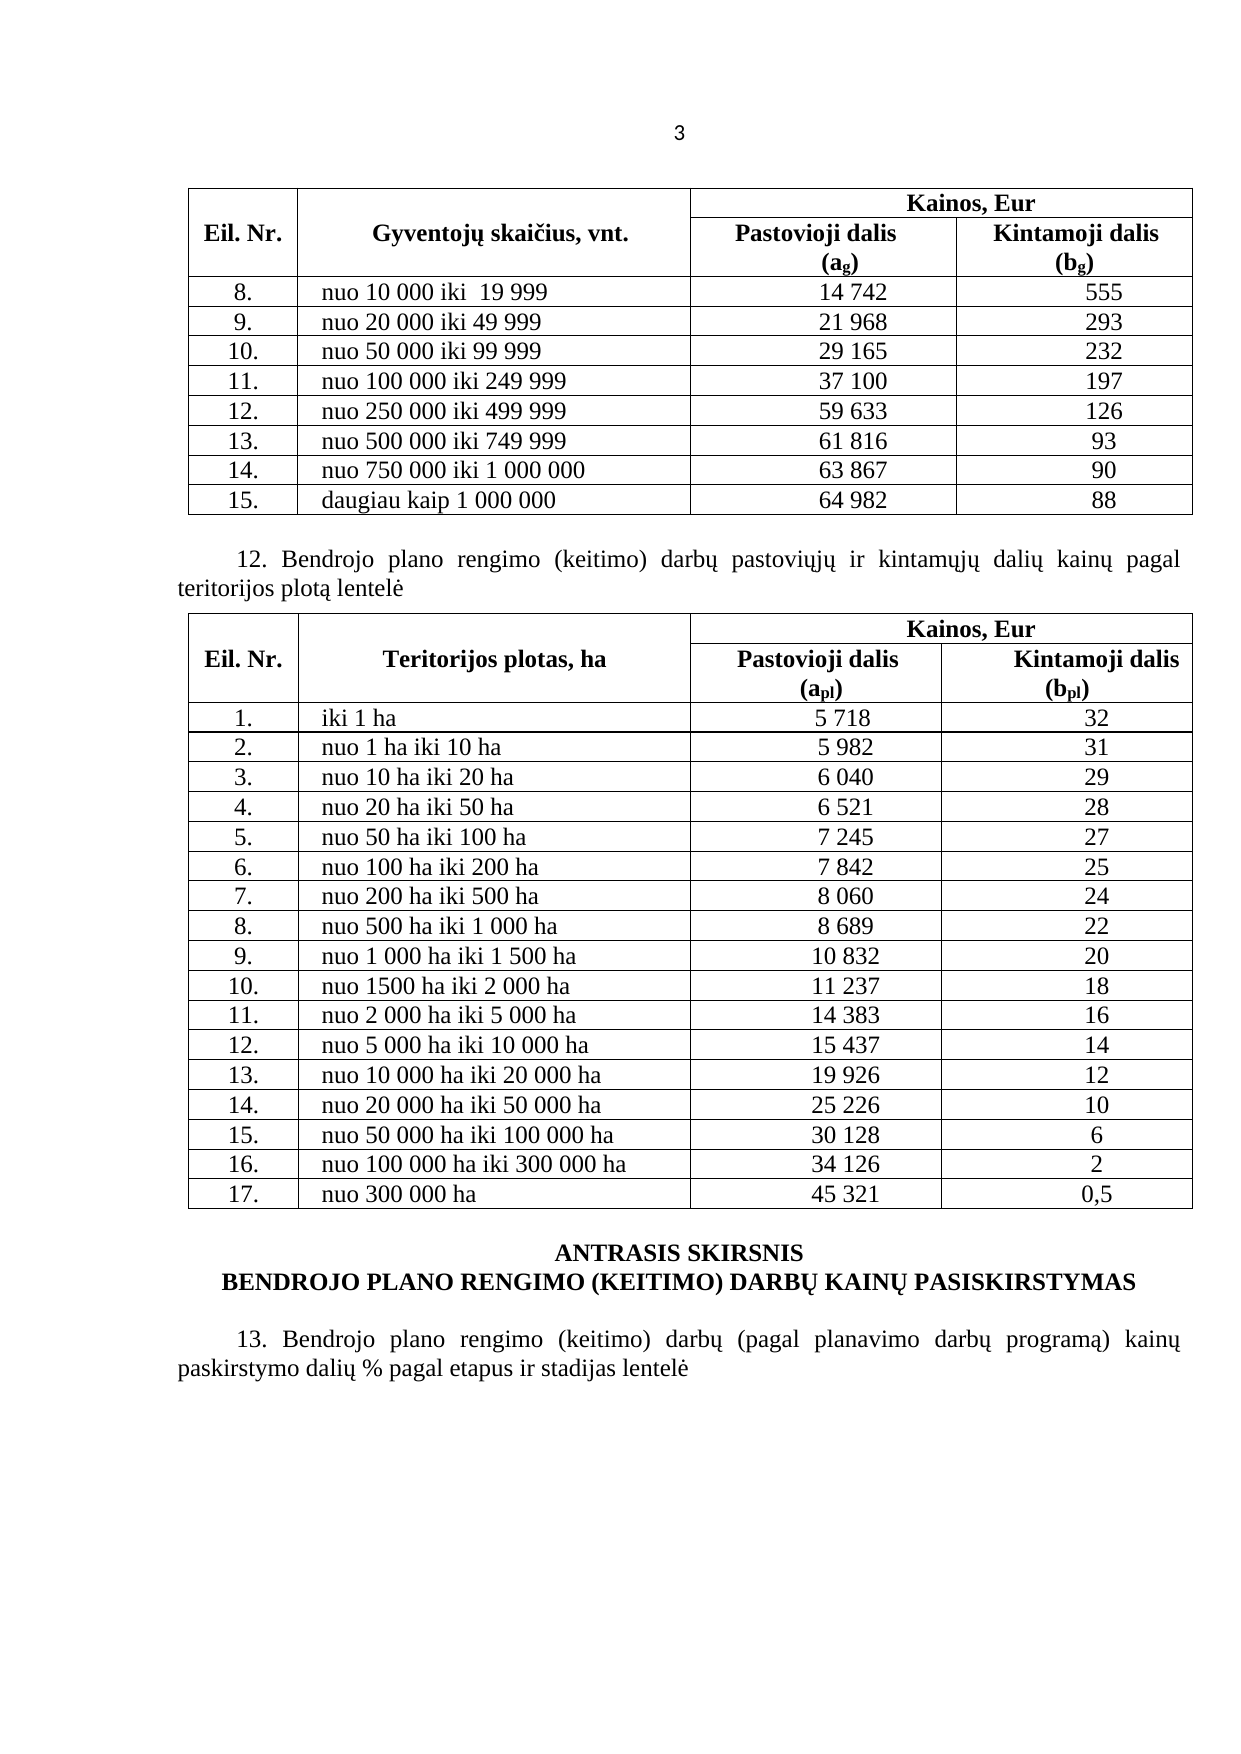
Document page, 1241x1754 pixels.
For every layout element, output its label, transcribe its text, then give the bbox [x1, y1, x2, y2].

table_cell 7. [189, 881, 298, 910]
table_cell 14 383 [691, 1001, 941, 1029]
table_cell 2. [189, 733, 298, 761]
table_cell nuo 20 000 iki 49 999 [298, 307, 690, 335]
table_cell nuo 10 000 iki 19 999 [298, 277, 690, 306]
text 12. Bendrojo plano rengimo (keitimo) darbų pastoviųjų ir kintamųjų dalių kainų pagal teritorijos plotą lentelė [177, 544, 1181, 601]
table_cell nuo 1 000 ha iki 1 500 ha [299, 941, 690, 970]
table_cell 88 [957, 485, 1192, 514]
table_cell nuo 20 ha iki 50 ha [299, 792, 690, 821]
table_cell Pastovioji dalis (apl) [691, 644, 941, 702]
text ANTRASIS SKIRSNIS [177, 1238, 1181, 1267]
table_cell nuo 200 ha iki 500 ha [299, 881, 690, 910]
table_cell nuo 10 000 ha iki 20 000 ha [299, 1060, 690, 1089]
table_cell 7 842 [691, 852, 941, 880]
table_cell 24 [942, 881, 1192, 910]
table_cell 5 982 [691, 733, 941, 761]
table_cell 17. [189, 1179, 298, 1208]
table_cell 15. [189, 1120, 298, 1148]
table_cell 12 [942, 1060, 1192, 1089]
table_cell 14 [942, 1030, 1192, 1059]
table_cell 25 226 [691, 1090, 941, 1119]
table_cell 29 [942, 762, 1192, 791]
table_cell 30 128 [691, 1120, 941, 1148]
table_cell nuo 5 000 ha iki 10 000 ha [299, 1030, 690, 1059]
table_cell nuo 1500 ha iki 2 000 ha [299, 971, 690, 999]
table_header Kainos, Eur [691, 614, 1192, 643]
table_cell 14. [189, 1090, 298, 1119]
table_cell 6 [942, 1120, 1192, 1148]
table_cell 555 [957, 277, 1192, 306]
table_cell 11 237 [691, 971, 941, 999]
table_header Kainos, Eur [691, 189, 1192, 217]
table_cell 7 245 [691, 822, 941, 851]
table_cell 6 521 [691, 792, 941, 821]
table_cell 12. [189, 396, 297, 425]
text 13. Bendrojo plano rengimo (keitimo) darbų (pagal planavimo darbų programą) kainų paskirstymo dalių % pagal etapus ir stadijas lentelė [177, 1324, 1181, 1382]
table_cell nuo 10 ha iki 20 ha [299, 762, 690, 791]
table_cell 9. [189, 307, 297, 335]
table_cell 8 689 [691, 911, 941, 940]
table_cell 22 [942, 911, 1192, 940]
table_cell 27 [942, 822, 1192, 851]
table_cell 10. [189, 336, 297, 365]
table_cell 10 [942, 1090, 1192, 1119]
table_cell 10. [189, 971, 298, 999]
table_cell 16. [189, 1150, 298, 1178]
table_cell 9. [189, 941, 298, 970]
table_cell nuo 750 000 iki 1 000 000 [298, 456, 690, 484]
table_cell nuo 100 000 ha iki 300 000 ha [299, 1150, 690, 1178]
table_cell 20 [942, 941, 1192, 970]
table_cell 13. [189, 426, 297, 454]
table_cell 90 [957, 456, 1192, 484]
table_cell 6. [189, 852, 298, 880]
table_cell 18 [942, 971, 1192, 999]
table_cell Pastovioji dalis (ag) [691, 218, 956, 276]
table_cell nuo 100 000 iki 249 999 [298, 366, 690, 395]
table_cell 34 126 [691, 1150, 941, 1178]
table_cell 93 [957, 426, 1192, 454]
table_cell 31 [942, 733, 1192, 761]
table_cell 29 165 [691, 336, 956, 365]
table_cell 32 [942, 703, 1192, 731]
table_cell 59 633 [691, 396, 956, 425]
table_cell 13. [189, 1060, 298, 1089]
table_cell 3. [189, 762, 298, 791]
table_cell 64 982 [691, 485, 956, 514]
table_cell 126 [957, 396, 1192, 425]
table_cell 10 832 [691, 941, 941, 970]
table_cell nuo 50 000 iki 99 999 [298, 336, 690, 365]
table_cell 28 [942, 792, 1192, 821]
table_cell nuo 500 ha iki 1 000 ha [299, 911, 690, 940]
table_cell daugiau kaip 1 000 000 [298, 485, 690, 514]
table_cell nuo 100 ha iki 200 ha [299, 852, 690, 880]
table_cell 11. [189, 1001, 298, 1029]
table_cell nuo 500 000 iki 749 999 [298, 426, 690, 454]
table_cell 21 968 [691, 307, 956, 335]
table_header Teritorijos plotas, ha [299, 614, 690, 702]
table_cell 2 [942, 1150, 1192, 1178]
table_cell 25 [942, 852, 1192, 880]
table_cell nuo 250 000 iki 499 999 [298, 396, 690, 425]
text BENDROJO PLANO RENGIMO (KEITIMO) DARBŲ KAINŲ PASISKIRSTYMAS [177, 1267, 1181, 1295]
table_cell nuo 50 ha iki 100 ha [299, 822, 690, 851]
table_cell 15 437 [691, 1030, 941, 1059]
table_cell 14 742 [691, 277, 956, 306]
table_cell iki 1 ha [299, 703, 690, 731]
table_header Gyventojų skaičius, vnt. [298, 189, 690, 276]
table_cell 0,5 [942, 1179, 1192, 1208]
table_cell nuo 300 000 ha [299, 1179, 690, 1208]
table_cell Kintamoji dalis (bg) [957, 218, 1192, 276]
table_cell 5 718 [691, 703, 941, 731]
table_cell 8. [189, 911, 298, 940]
table_cell 1. [189, 703, 298, 731]
table_cell 14. [189, 456, 297, 484]
table_cell nuo 50 000 ha iki 100 000 ha [299, 1120, 690, 1148]
table_header Eil. Nr. [189, 614, 298, 702]
table_cell 63 867 [691, 456, 956, 484]
table_cell 16 [942, 1001, 1192, 1029]
table_cell nuo 1 ha iki 10 ha [299, 733, 690, 761]
table_cell nuo 20 000 ha iki 50 000 ha [299, 1090, 690, 1119]
table_cell 6 040 [691, 762, 941, 791]
table_cell 61 816 [691, 426, 956, 454]
table_cell 12. [189, 1030, 298, 1059]
table_cell 197 [957, 366, 1192, 395]
table_cell Kintamoji dalis (bpl) [942, 644, 1192, 702]
table_header Eil. Nr. [189, 189, 297, 276]
table_cell 232 [957, 336, 1192, 365]
table_cell nuo 2 000 ha iki 5 000 ha [299, 1001, 690, 1029]
table_cell 45 321 [691, 1179, 941, 1208]
table_cell 15. [189, 485, 297, 514]
table_cell 19 926 [691, 1060, 941, 1089]
table_cell 5. [189, 822, 298, 851]
table_cell 293 [957, 307, 1192, 335]
table_cell 4. [189, 792, 298, 821]
table_cell 8. [189, 277, 297, 306]
table_cell 8 060 [691, 881, 941, 910]
table_cell 37 100 [691, 366, 956, 395]
table_cell 11. [189, 366, 297, 395]
